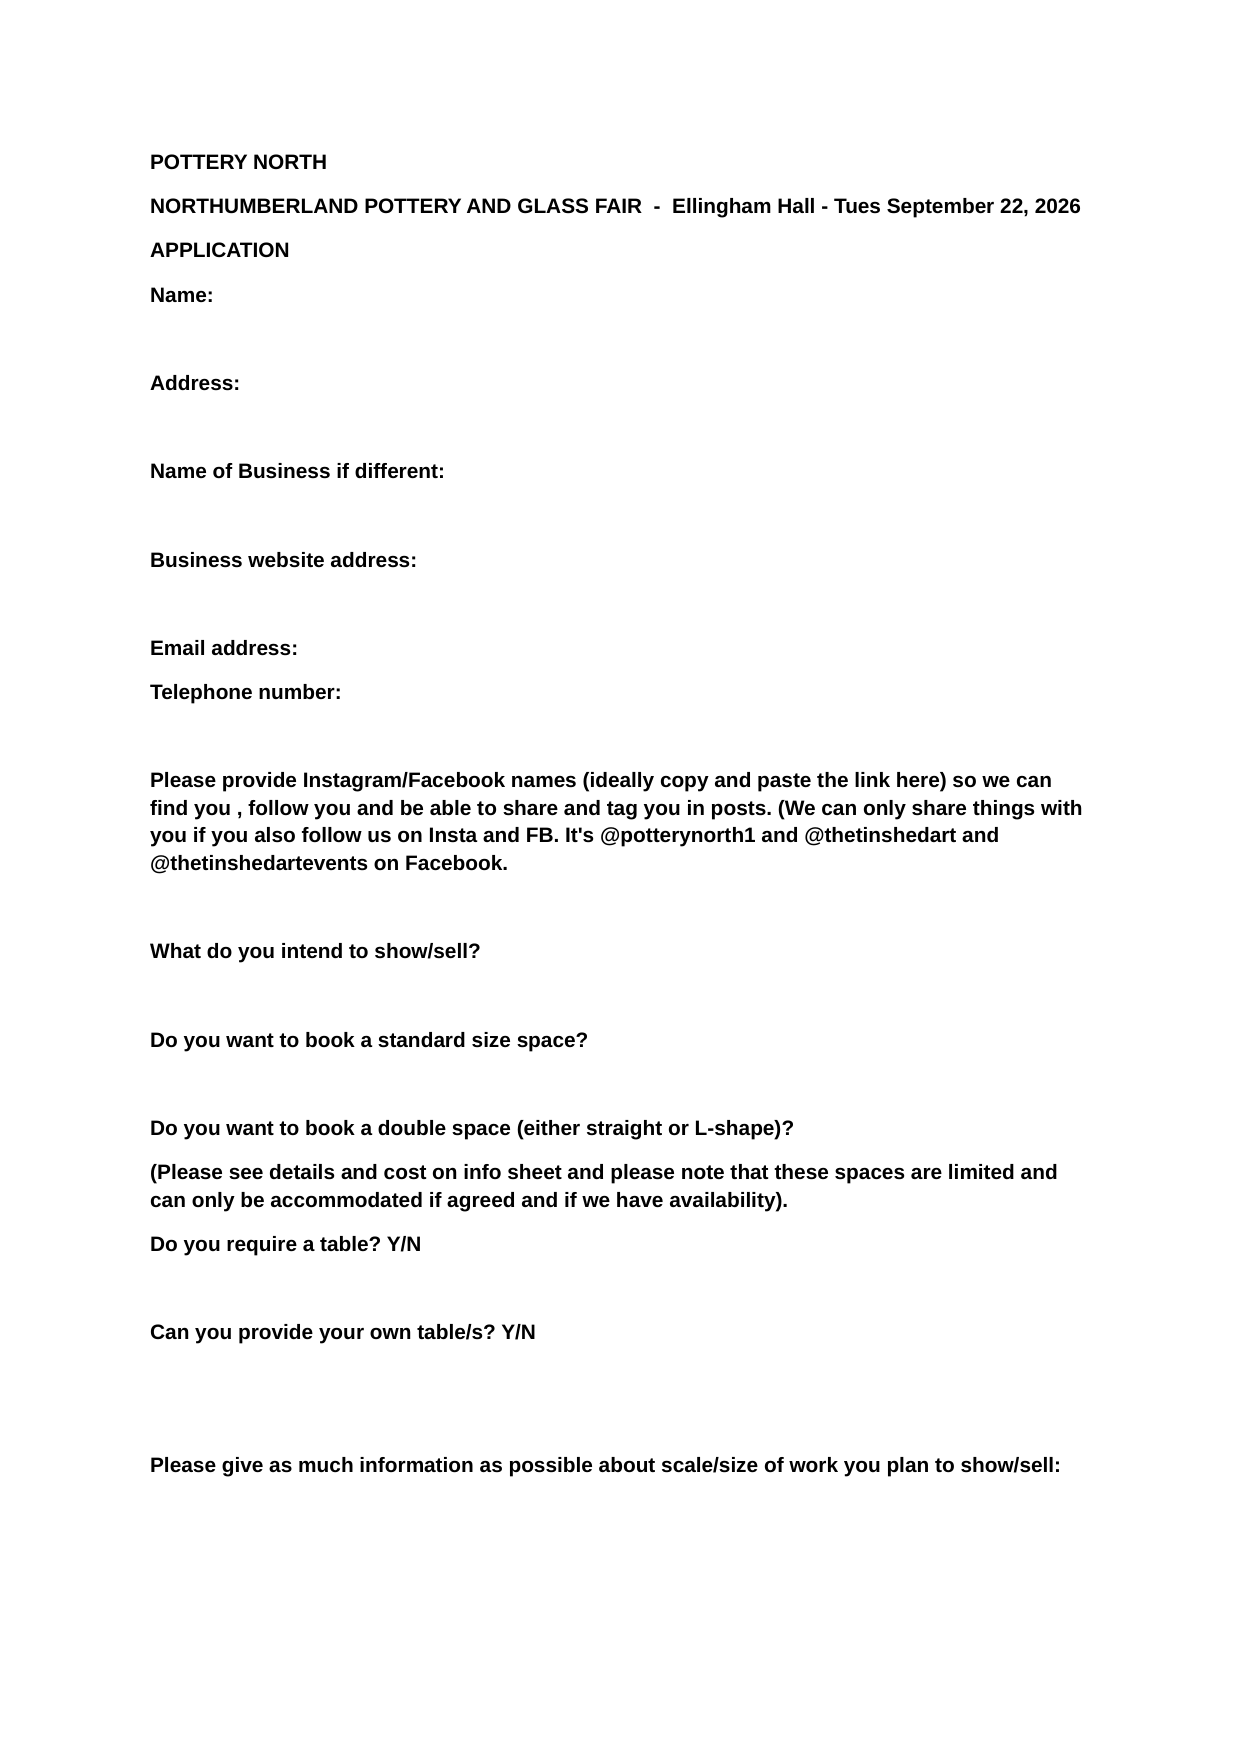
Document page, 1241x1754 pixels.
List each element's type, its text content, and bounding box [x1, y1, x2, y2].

text Do you want to book a standard size space? [150, 1027, 1090, 1051]
text Do you require a table? Y/N [150, 1232, 1090, 1256]
text Email address: [150, 636, 1090, 660]
text Address: [150, 371, 1090, 395]
text Name of Business if different: [150, 459, 1090, 483]
text NORTHUMBERLAND POTTERY AND GLASS FAIR - Ellingham Hall - Tues September 22, 2026 [150, 194, 1090, 218]
text Name: [150, 282, 1090, 306]
text Telephone number: [150, 680, 1090, 704]
text Business website address: [150, 547, 1090, 571]
text Please give as much information as possible about scale/size of work you plan to show/sell: [150, 1452, 1090, 1476]
text Can you provide your own table/s? Y/N [150, 1320, 1090, 1344]
text POTTERY NORTH [150, 150, 1090, 174]
text (Please see details and cost on info sheet and please note that these spaces are limited and can only be accommodated if agreed and if we have availability). [150, 1160, 1090, 1211]
text Do you want to book a double space (either straight or L-shape)? [150, 1116, 1090, 1140]
text What do you intend to show/sell? [150, 939, 1090, 963]
text APPLICATION [150, 238, 1090, 262]
text Please provide Instagram/Facebook names (ideally copy and paste the link here) so we can find you , follow you and be able to share and tag you in posts. (We can only share things with you if you also follow us on Insta and FB. It's @potterynorth1 and @thetinshedart and @thetinshedartevents on Facebook. [150, 768, 1090, 875]
